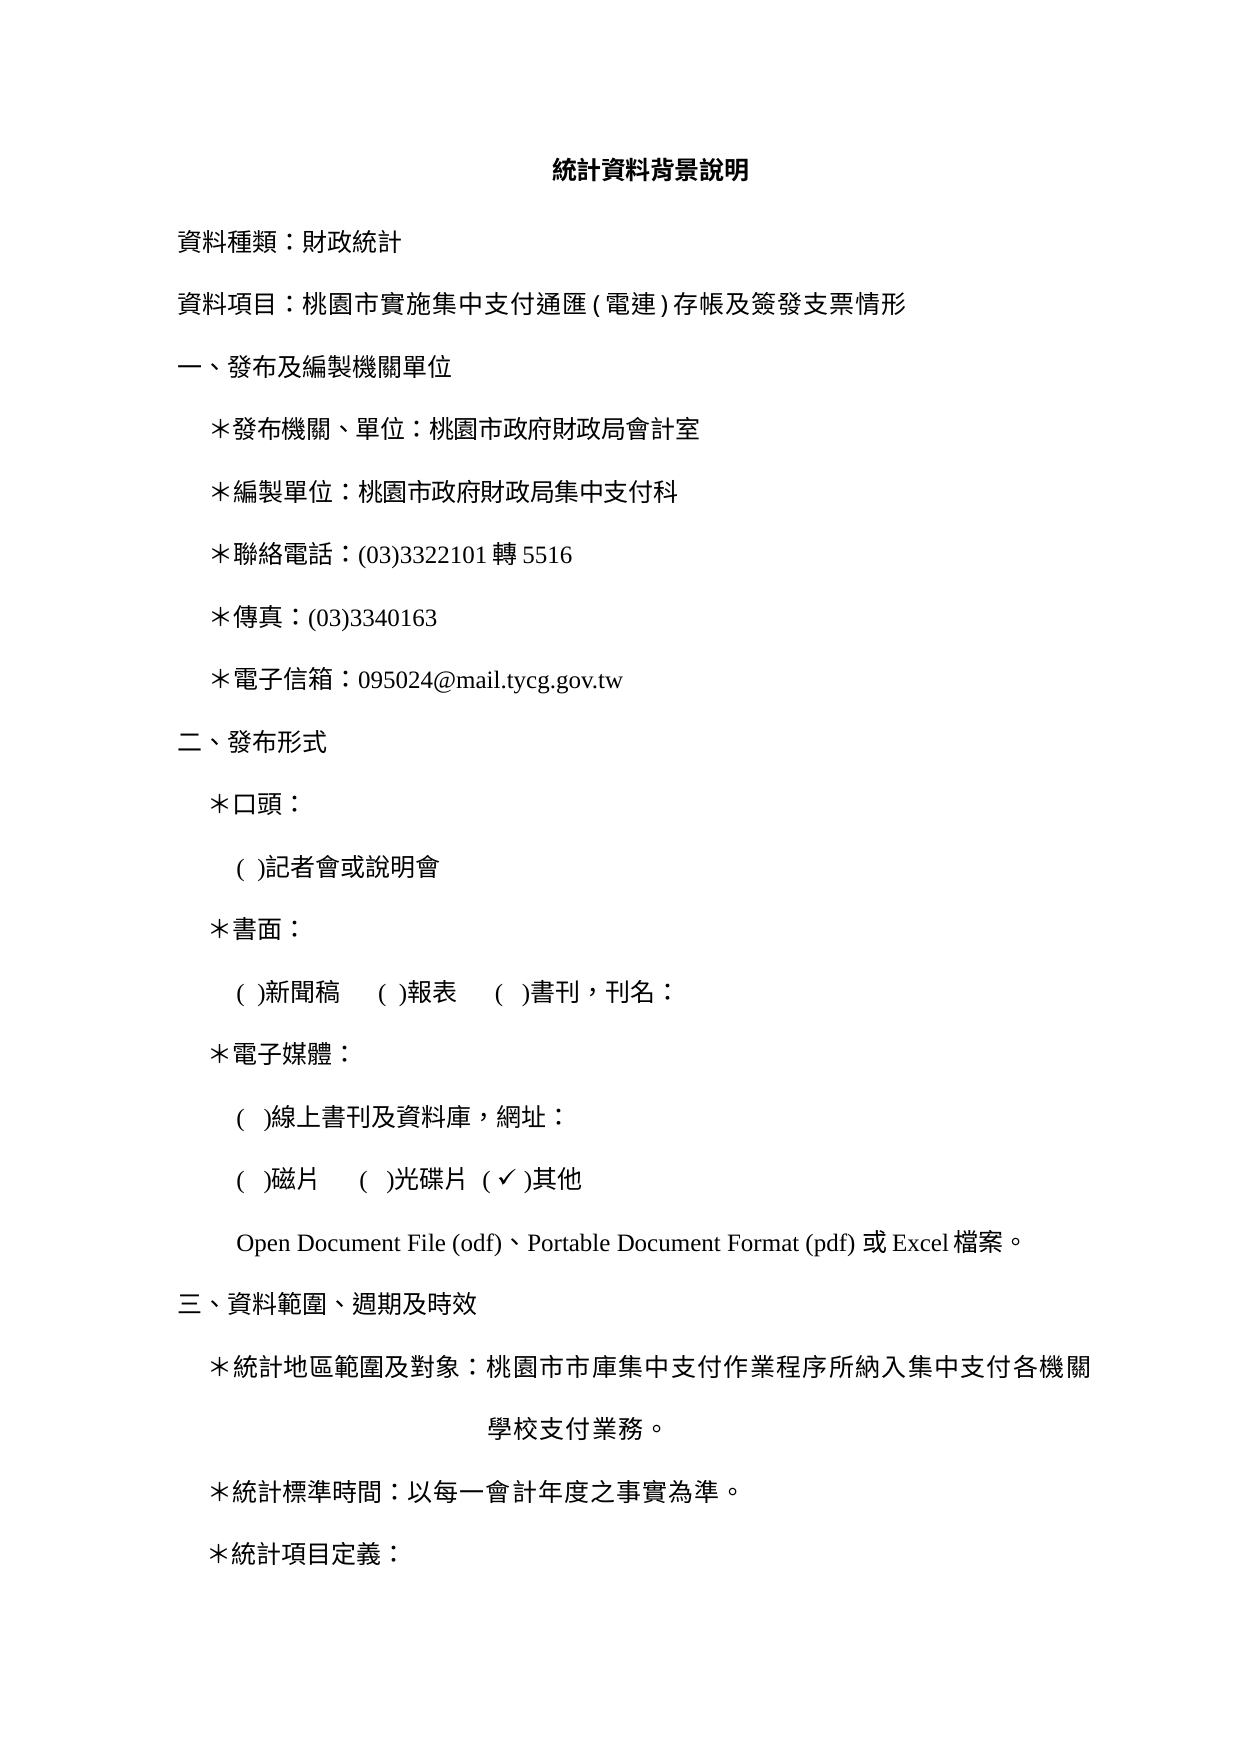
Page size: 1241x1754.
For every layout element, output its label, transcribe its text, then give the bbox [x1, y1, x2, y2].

text ( )線上書刊及資料庫，網址： [236, 1073, 1127, 1136]
text ＊統計項目定義： [177, 1511, 1093, 1573]
text ＊編製單位：桃園市政府財政局集中支付科 [208, 448, 1093, 511]
text ( )新聞稿 ( )報表 ( )書刊，刊名： [236, 948, 1110, 1011]
text 二、發布形式 [177, 698, 1093, 761]
text ＊口頭： [207, 761, 1093, 823]
text 資料項目：桃園市實施集中支付通匯(電連)存帳及簽發支票情形 [177, 261, 1093, 323]
text ＊傳真：(03)3340163 [208, 573, 1093, 636]
text ＊書面： [207, 886, 1093, 948]
text ＊電子媒體： [207, 1011, 1093, 1073]
text 統計資料背景說明 [202, 127, 1093, 189]
text ＊聯絡電話：(03)3322101轉5516 [208, 511, 1093, 573]
text ＊電子信箱：095024@mail.tycg.gov.tw [208, 636, 1093, 698]
text ( )記者會或說明會 [236, 823, 1093, 886]
text 一、發布及編製機關單位 [177, 323, 1093, 386]
text 三、資料範圍、週期及時效 [177, 1261, 1093, 1323]
text Open Document File (odf)、Portable Document Format (pdf) 或Excel檔案。 [236, 1198, 1127, 1261]
text ( )磁片 ( )光碟片 (  )其他 [236, 1136, 1127, 1198]
text ＊發布機關、單位：桃園市政府財政局會計室 [208, 386, 1093, 448]
text ＊統計地區範圍及對象：桃園市市庫集中支付作業程序所納入集中支付各機關學校支付業務。 [208, 1323, 1093, 1448]
text 資料種類：財政統計 [177, 198, 1093, 261]
text ＊統計標準時間：以每一會計年度之事實為準。 [208, 1448, 1093, 1511]
